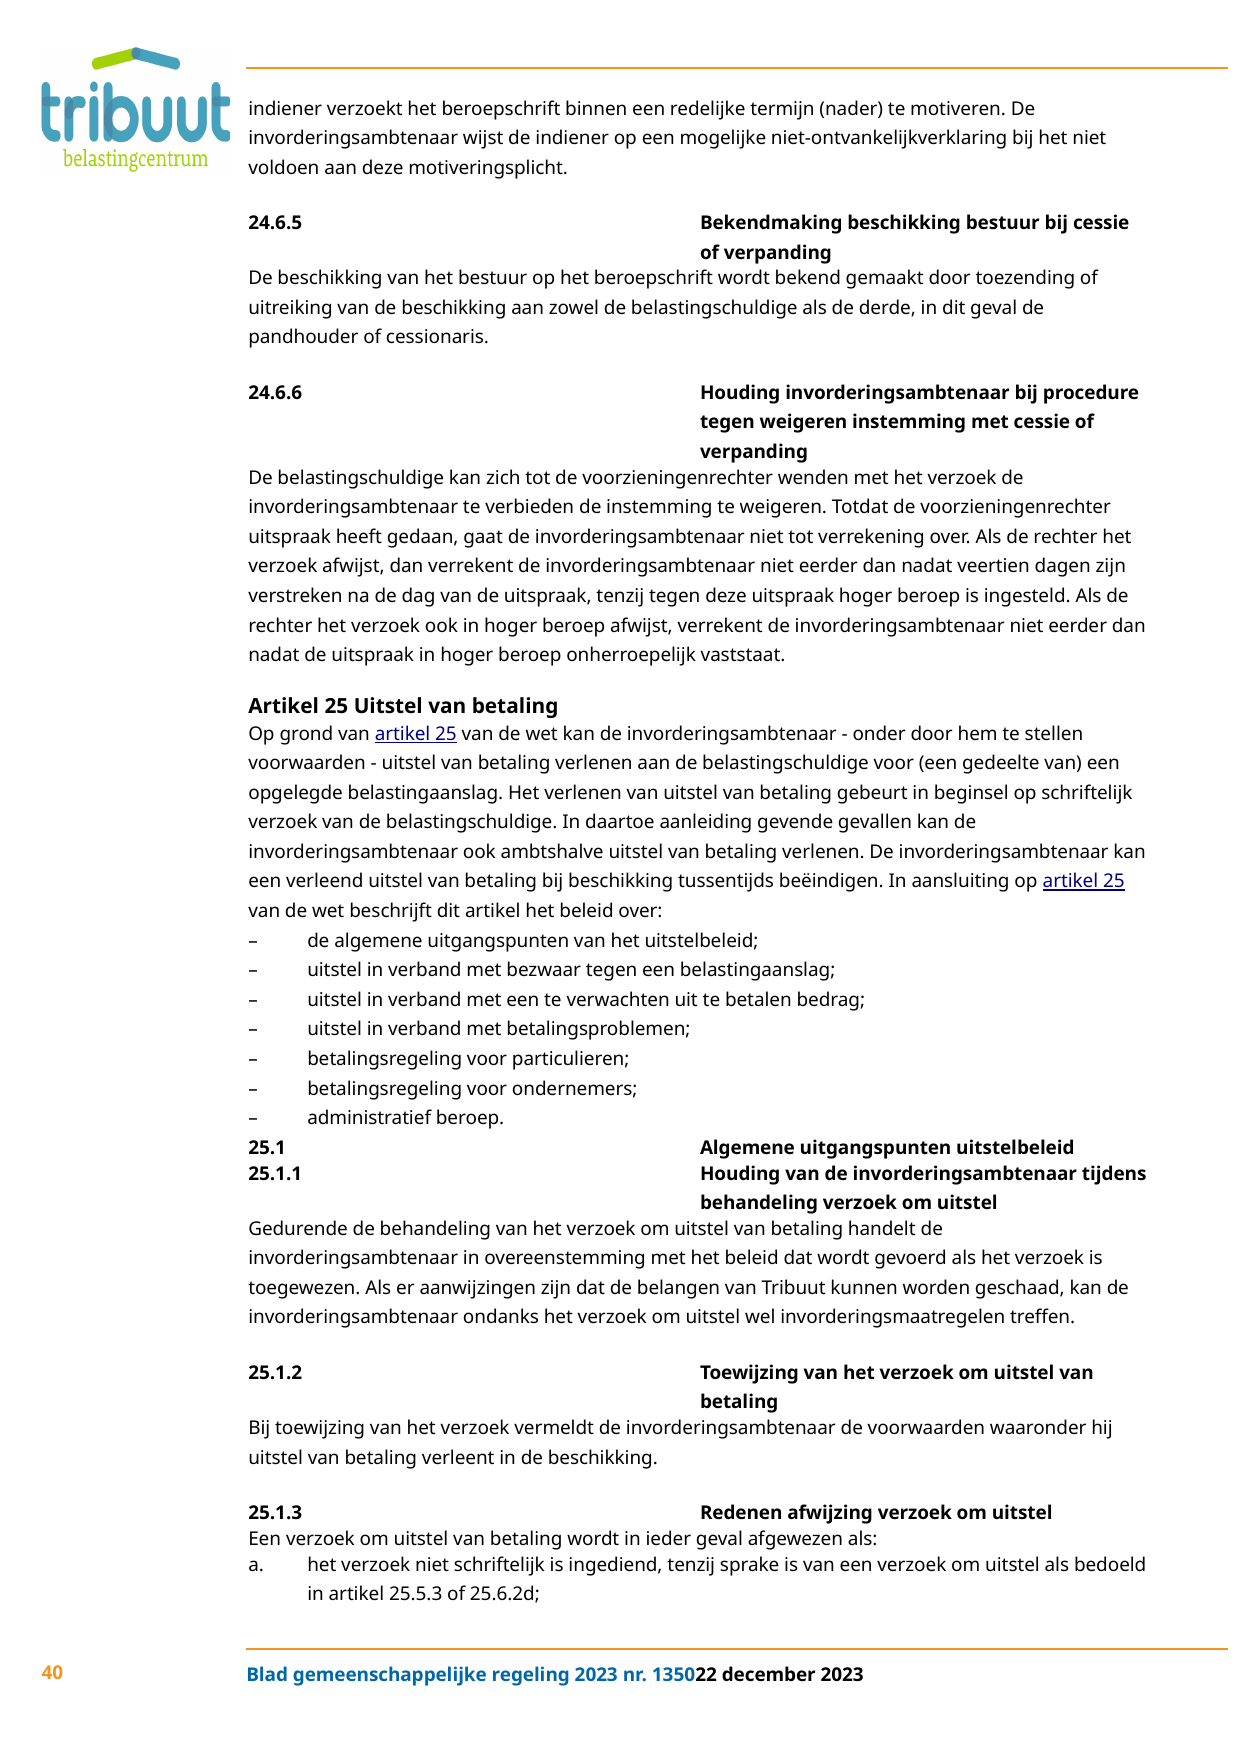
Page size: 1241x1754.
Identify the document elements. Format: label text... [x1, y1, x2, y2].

text Op grond van artikel 25 van de wet kan de invorderingsambtenaar - onder door hem te stellen voorwaarden - uitstel van betaling verlenen aan de belastingschuldige voor (een gedeelte van) een opgelegde belastingaanslag. Het verlenen van uitstel van betaling gebeurt in beginsel op schriftelijk verzoek van de belastingschuldige. In daartoe aanleiding gevende gevallen kan de invorderingsambtenaar ook ambtshalve uitstel van betaling verlenen. De invorderingsambtenaar kan een verleend uitstel van betaling bij beschikking tussentijds beëindigen. In aansluiting op artikel 25 van de wet beschrijft dit artikel het beleid over: [248, 720, 1152, 923]
table_cell Redenen afwijzing verzoek om uitstel [700, 1499, 1152, 1525]
table_cell 24.6.6 [248, 379, 700, 464]
picture [41, 47, 231, 172]
list betalingsregeling voor particulieren; [248, 1045, 1152, 1071]
table_cell Een verzoek om uitstel van betaling wordt in ieder geval afgewezen als: [248, 1525, 1152, 1551]
table_cell De beschikking van het bestuur op het beroepschrift wordt bekend gemaakt door toezending of uitreiking van de beschikking aan zowel de belastingschuldige als de derde, in dit geval de pandhouder of cessionaris. [248, 265, 1152, 379]
table_cell 24.6.5 [248, 209, 700, 264]
list de algemene uitgangspunten van het uitstelbeleid; [248, 927, 1152, 952]
table_cell Bekendmaking beschikking bestuur bij cessie of verpanding [700, 209, 1152, 264]
table_cell Toewijzing van het verzoek om uitstel van betaling [700, 1359, 1152, 1414]
table_cell Houding van de invorderingsambtenaar tijdens behandeling verzoek om uitstel [700, 1160, 1152, 1215]
table_header 25.1 [248, 1134, 700, 1160]
table_cell Gedurende de behandeling van het verzoek om uitstel van betaling handelt de invorderingsambtenaar in overeenstemming met het beleid dat wordt gevoerd als het verzoek is toegewezen. Als er aanwijzingen zijn dat de belangen van Tribuut kunnen worden geschaad, kan de invorderingsambtenaar ondanks het verzoek om uitstel wel invorderingsmaatregelen treffen. [248, 1215, 1152, 1359]
list uitstel in verband met een te verwachten uit te betalen bedrag; [248, 986, 1152, 1012]
text Artikel 25 Uitstel van betaling [248, 691, 1152, 720]
list uitstel in verband met bezwaar tegen een belastingaanslag; [248, 956, 1152, 982]
table_cell 25.1.2 [248, 1359, 700, 1414]
table_cell Houding invorderingsambtenaar bij procedure tegen weigeren instemming met cessie of verpanding [700, 379, 1152, 464]
table_cell 25.1.1 [248, 1160, 700, 1215]
table_cell indiener verzoekt het beroepschrift binnen een redelijke termijn (nader) te motiveren. De invorderingsambtenaar wijst de indiener op een mogelijke niet-ontvankelijkverklaring bij het niet voldoen aan deze motiveringsplicht. [248, 95, 1152, 209]
table_cell het verzoek niet schriftelijk is ingediend, tenzij sprake is van een verzoek om uitstel als bedoeld in artikel 25.5.3 of 25.6.2d; de medewerking van de verzoeker aan Tribuut naar het oordeel van de invorderingsambtenaar onvoldoende is; onjuiste gegevens worden verstrekt; de gevraagde gegevens niet (volledig) binnen de door de invorderingsambtenaar daartoe gestelde termijn zijn verstrekt. Als de verstrekte gegevens onvolledig zijn, stelt de invorderingsambtenaar de belastingschuldige in de gelegenheid de ontbrekende gegevens alsnog binnen twee weken te verstrekken; de gevraagde zekerheid niet wordt gesteld (zie artikel 25.1.1, 25.2.5, 25.5.2 en 25.6.2 van deze leidraad); de waarde van vermogensobjecten in redelijkheid te gelde kan worden gemaakt teneinde daarmee de verschuldigde belasting te betalen; de berekende betalingscapaciteit zodanig is dat de schuld direct voldaan kan worden; de betalingsregeling zich over een voor de invorderingsambtenaar onaanvaardbare termijn uitstrekt; de betalingsproblemen structureel zijn en een betalingsregeling volgens de invorderingsambtenaar geen uitkomst zal bieden; sprake is van een verzoek om uitstel van betaling van een belastingaanslag in verband met betalingsmoeilijkheden en voorafgaande aan dat verzoek uitstel is genoten in verband met een bezwaar- of beroepsprocedure tegen die aanslag, terwijl gedurende die procedure betalingsmiddelen ter beschikking hebben gestaan, waarmee de belastingschuld kon worden betaald; de aanslag betrekking heeft op reinigingsrecht, leges, toeristenbelasting en parkeerbelasting; het een bezwaar betreft dat direct of indirect gericht is tegen een onherroepelijk vaststaande WOZ-beschikking; indien de belastingschuldige reeds eerder een regeling heeft genoten, maar deze niet is nagekomen; indien ter zake van de aanslag reeds een beslagopdracht naar de belastingdeurwaarder is uitgegaan dan wel door de belastingdeurwaarder reeds beslag is gelegd; in geval van een vordering op grond van artikel 19 van de wet; [gereserveerd]. [248, 1551, 1152, 1606]
table_cell De belastingschuldige kan zich tot de voorzieningenrechter wenden met het verzoek de invorderingsambtenaar te verbieden de instemming te weigeren. Totdat de voorzieningenrechter uitspraak heeft gedaan, gaat de invorderingsambtenaar niet tot verrekening over. Als de rechter het verzoek afwijst, dan verrekent de invorderingsambtenaar niet eerder dan nadat veertien dagen zijn verstreken na de dag van de uitspraak, tenzij tegen deze uitspraak hoger beroep is ingesteld. Als de rechter het verzoek ook in hoger beroep afwijst, verrekent de invorderingsambtenaar niet eerder dan nadat de uitspraak in hoger beroep onherroepelijk vaststaat. [248, 464, 1152, 667]
list betalingsregeling voor ondernemers; [248, 1075, 1152, 1100]
list administratief beroep. [248, 1104, 1152, 1130]
table_cell Bij toewijzing van het verzoek vermeldt de invorderingsambtenaar de voorwaarden waaronder hij uitstel van betaling verleent in de beschikking. [248, 1414, 1152, 1499]
list uitstel in verband met betalingsproblemen; [248, 1016, 1152, 1041]
table_header Algemene uitgangspunten uitstelbeleid [700, 1134, 1152, 1160]
table_cell 25.1.3 [248, 1499, 700, 1525]
